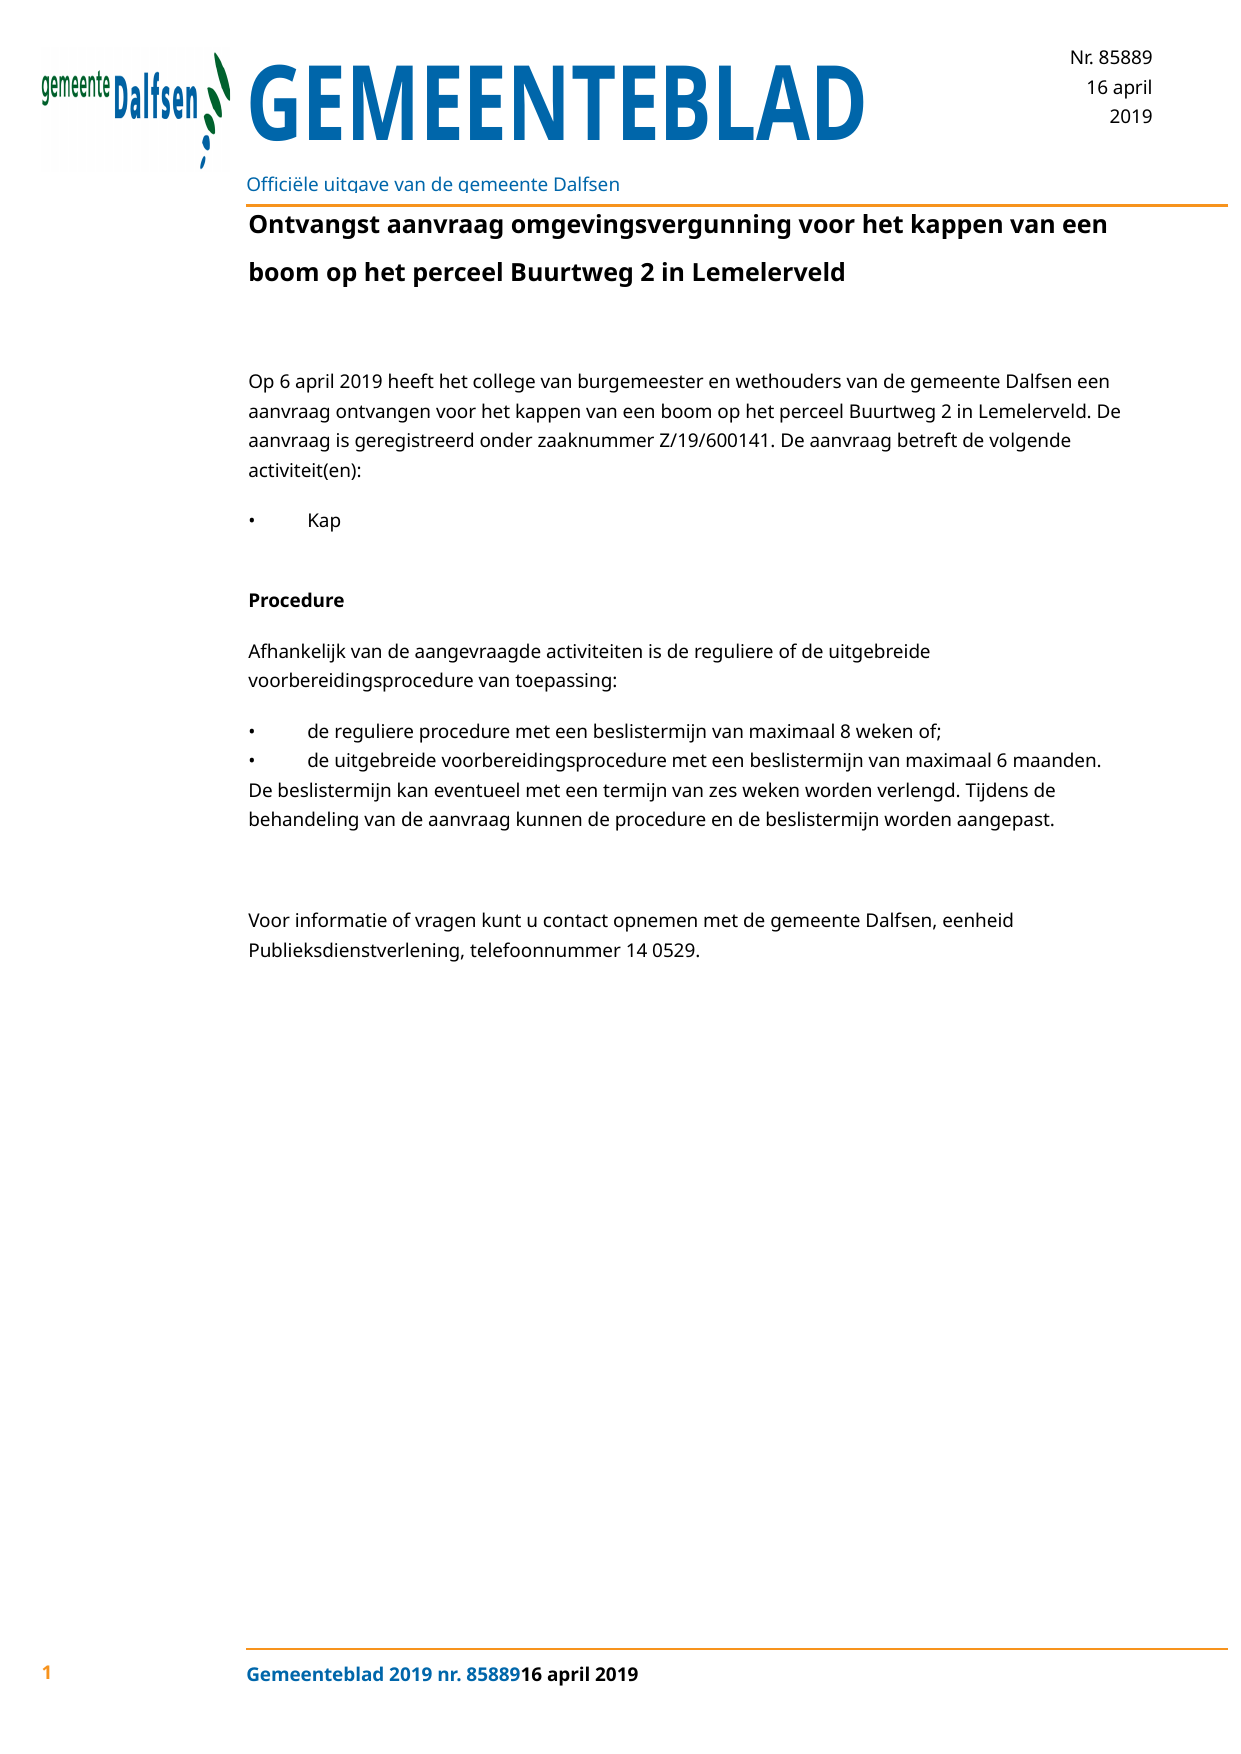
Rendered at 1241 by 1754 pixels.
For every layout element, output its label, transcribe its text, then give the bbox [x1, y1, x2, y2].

text Voor informatie of vragen kunt u contact opnemen met de gemeente Dalfsen, eenheid Publieksdienstverlening, telefoonnummer 14 0529. [248, 907, 1152, 963]
text Ontvangst aanvraag omgevingsvergunning voor het kappen van een boom op het perceel Buurtweg 2 in Lemelerveld [248, 207, 1152, 288]
list Kap [248, 507, 1152, 533]
text Afhankelijk van de aangevraagde activiteiten is de reguliere of de uitgebreide voorbereidingsprocedure van toepassing: [248, 638, 1152, 693]
picture [41, 47, 231, 172]
list de reguliere procedure met een beslistermijn van maximaal 8 weken of; [248, 718, 1152, 744]
text Procedure [248, 587, 1152, 613]
text De beslistermijn kan eventueel met een termijn van zes weken worden verlengd. Tijdens de behandeling van de aanvraag kunnen de procedure en de beslistermijn worden aangepast. [248, 777, 1152, 832]
text Op 6 april 2019 heeft het college van burgemeester en wethouders van de gemeente Dalfsen een aanvraag ontvangen voor het kappen van een boom op het perceel Buurtweg 2 in Lemelerveld. De aanvraag is geregistreerd onder zaaknummer Z/19/600141. De aanvraag betreft de volgende activiteit(en): [248, 368, 1152, 483]
list de uitgebreide voorbereidingsprocedure met een beslistermijn van maximaal 6 maanden. [248, 747, 1152, 773]
